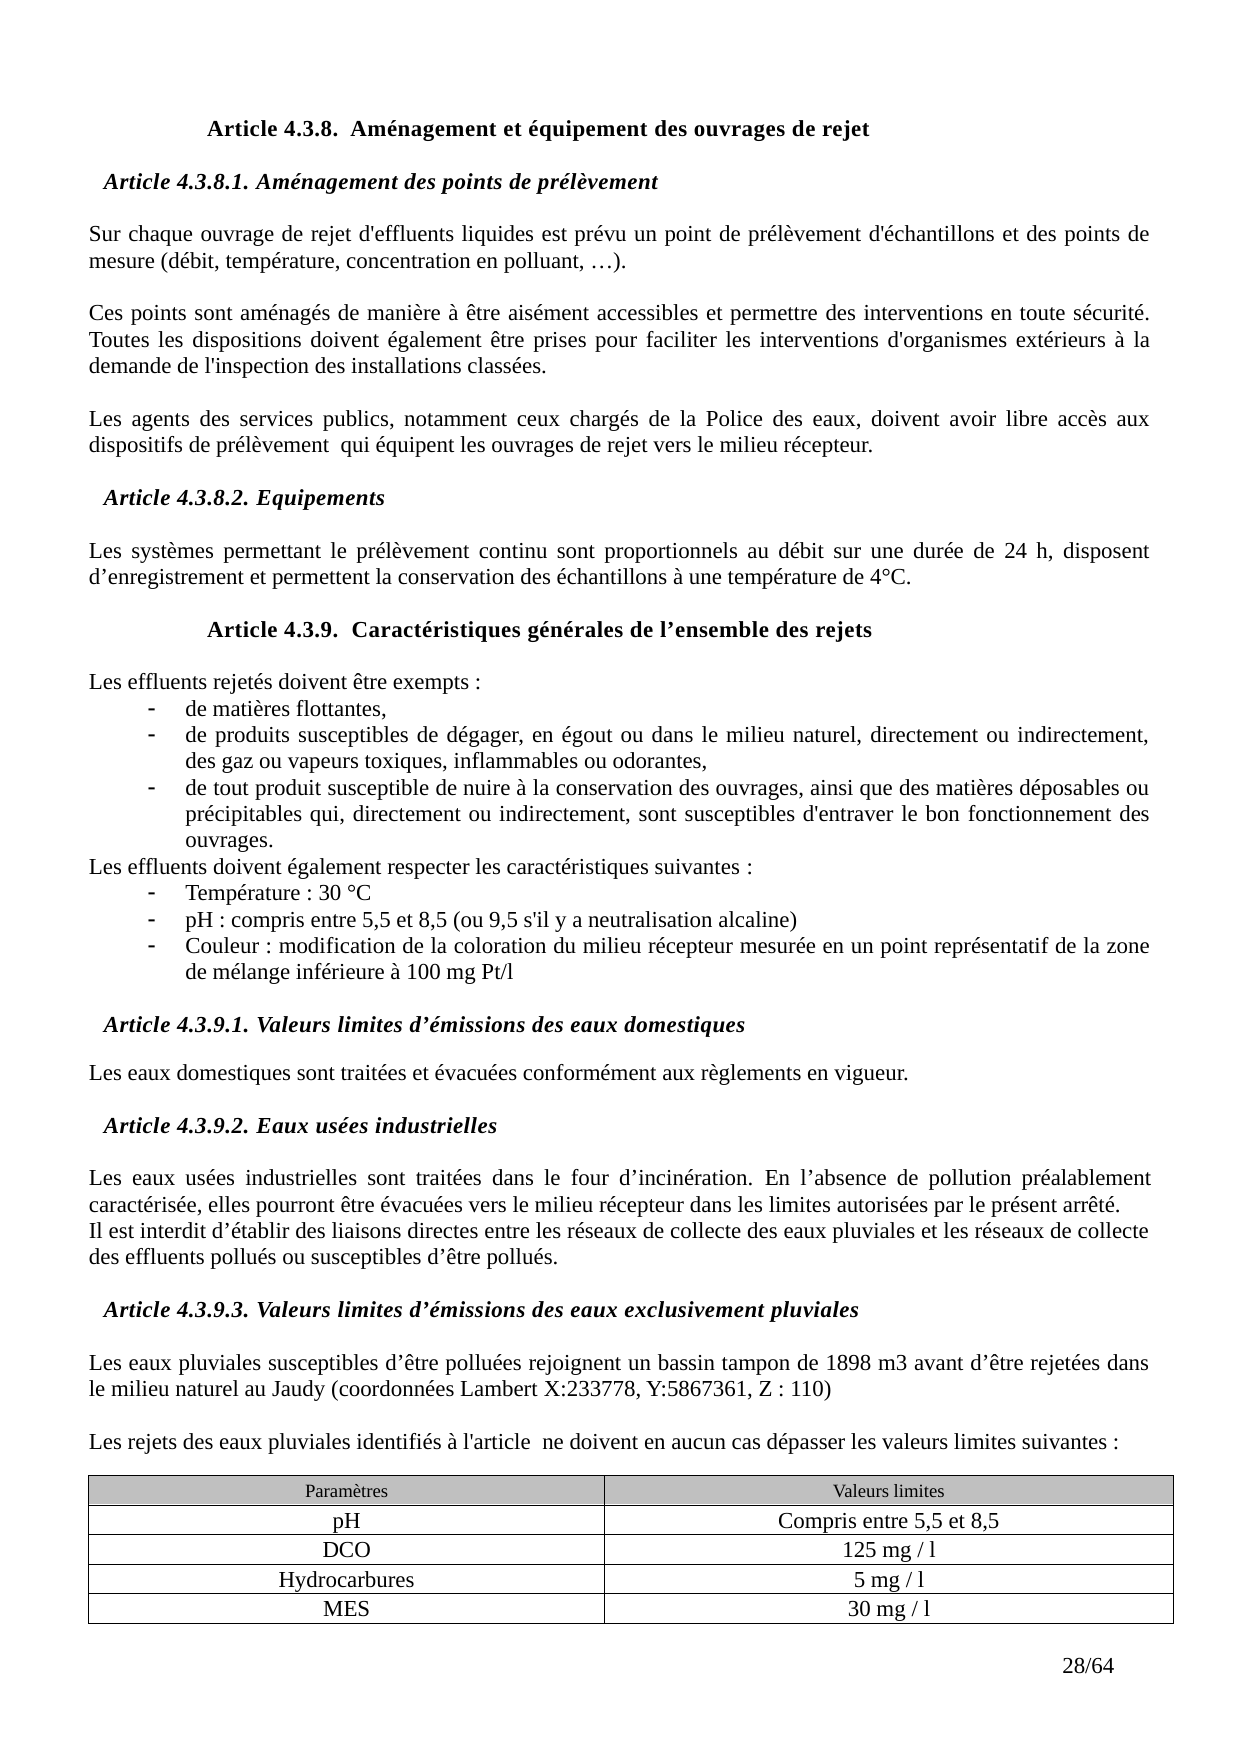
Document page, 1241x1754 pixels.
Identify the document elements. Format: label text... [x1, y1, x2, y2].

text Les effluents rejetés doivent être exempts : [89, 668, 1152, 695]
text Les eaux domestiques sont traitées et évacuées conformément aux règlements en vigueur. [89, 1059, 1152, 1085]
table_cell pH [89, 1506, 604, 1534]
table_cell MES [89, 1594, 604, 1622]
table_cell Hydrocarbures [89, 1565, 604, 1593]
subtitle Caractéristiques générales de l’ensemble des rejets [207, 616, 1152, 642]
subtitle Aménagement des points de prélèvement [103, 168, 1152, 194]
text Les rejets des eaux pluviales identifiés à l'article ne doivent en aucun cas dépasser les valeurs limites suivantes : [89, 1428, 1152, 1454]
text Ces points sont aménagés de manière à être aisément accessibles et permettre des interventions en toute sécurité. Toutes les dispositions doivent également être prises pour faciliter les interventions d'organismes extérieurs à la demande de l'inspection des installations classées. [89, 299, 1152, 378]
table_cell 5 mg / l [605, 1565, 1173, 1593]
text Les effluents doivent également respecter les caractéristiques suivantes : [89, 853, 1152, 879]
list Couleur : modification de la coloration du milieu récepteur mesurée en un point représentatif de la zone de mélange inférieure à 100 mg Pt/l [148, 932, 1152, 985]
text Il est interdit d’établir des liaisons directes entre les réseaux de collecte des eaux pluviales et les réseaux de collecte des effluents pollués ou susceptibles d’être pollués. [89, 1217, 1152, 1270]
text Les eaux pluviales susceptibles d’être polluées rejoignent un bassin tampon de 1898 m3 avant d’être rejetées dans le milieu naturel au Jaudy (coordonnées Lambert X:233778, Y:5867361, Z : 110) [89, 1349, 1152, 1402]
table_cell 125 mg / l [605, 1535, 1173, 1563]
list Température : 30 °C [148, 879, 1152, 906]
subtitle Valeurs limites d’émissions des eaux domestiques [103, 1011, 1152, 1037]
list pH : compris entre 5,5 et 8,5 (ou 9,5 s'il y a neutralisation alcaline) [148, 906, 1152, 932]
subtitle Aménagement et équipement des ouvrages de rejet [207, 115, 1152, 141]
list de matières flottantes, [148, 695, 1152, 721]
table_cell Compris entre 5,5 et 8,5 [605, 1506, 1173, 1534]
list de produits susceptibles de dégager, en égout ou dans le milieu naturel, directement ou indirectement, des gaz ou vapeurs toxiques, inflammables ou odorantes, [148, 721, 1152, 774]
text Sur chaque ouvrage de rejet d'effluents liquides est prévu un point de prélèvement d'échantillons et des points de mesure (débit, température, concentration en polluant, …). [89, 220, 1152, 273]
text Les agents des services publics, notamment ceux chargés de la Police des eaux, doivent avoir libre accès aux dispositifs de prélèvement qui équipent les ouvrages de rejet vers le milieu récepteur. [89, 405, 1152, 458]
list de tout produit susceptible de nuire à la conservation des ouvrages, ainsi que des matières déposables ou précipitables qui, directement ou indirectement, sont susceptibles d'entraver le bon fonctionnement des ouvrages. [148, 774, 1152, 853]
subtitle Eaux usées industrielles [103, 1112, 1152, 1138]
subtitle Equipements [103, 484, 1152, 510]
text Les systèmes permettant le prélèvement continu sont proportionnels au débit sur une durée de 24 h, disposent d’enregistrement et permettent la conservation des échantillons à une température de 4°C. [89, 537, 1152, 589]
text Les eaux usées industrielles sont traitées dans le four d’incinération. En l’absence de pollution préalablement caractérisée, elles pourront être évacuées vers le milieu récepteur dans les limites autorisées par le présent arrêté. [89, 1164, 1152, 1217]
table_cell DCO [89, 1535, 604, 1563]
table_cell 30 mg / l [605, 1594, 1173, 1622]
table_header Valeurs limites [605, 1476, 1173, 1504]
table_header Paramètres [89, 1476, 604, 1504]
subtitle Valeurs limites d’émissions des eaux exclusivement pluviales [103, 1296, 1152, 1322]
